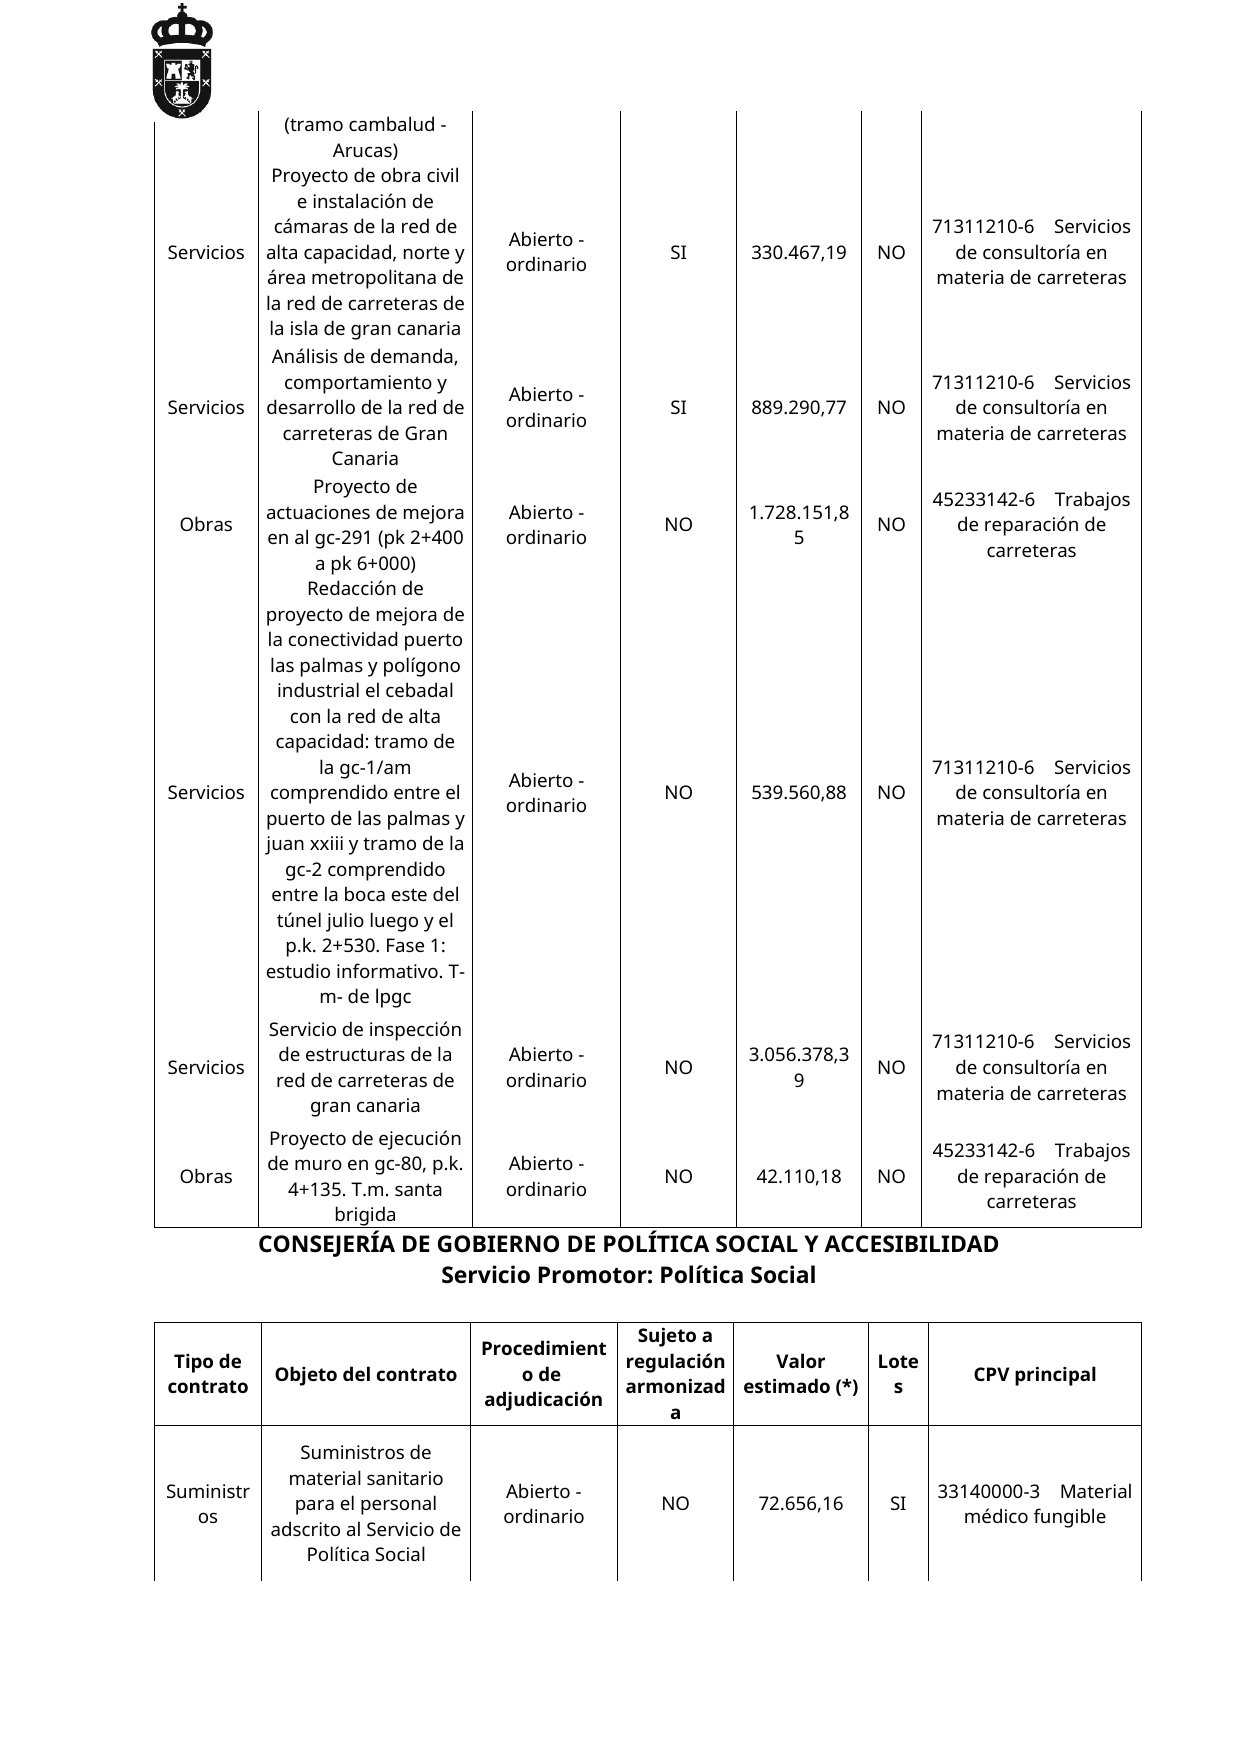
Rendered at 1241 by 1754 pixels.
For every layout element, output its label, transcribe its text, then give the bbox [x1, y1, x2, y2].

table_cell 330.467,19 [737, 163, 861, 341]
table_cell NO [621, 474, 736, 576]
text Servicio Promotor: Política Social [153, 1259, 1104, 1291]
table_cell NO [862, 474, 921, 576]
table_cell Suministros de material sanitario para el personal adscrito al Servicio de Política Social [262, 1426, 470, 1581]
text CONSEJERÍA DE GOBIERNO DE POLÍTICA SOCIAL Y ACCESIBILIDAD [153, 1228, 1104, 1259]
table_cell Suministros [155, 1426, 261, 1581]
table_cell Proyecto de actuaciones de mejora en al gc-291 (pk 2+400 a pk 6+000) [259, 474, 472, 576]
table_cell 71311210-6 Servicios de consultoría en materia de carreteras [922, 576, 1141, 1009]
table_cell NO [621, 1125, 736, 1227]
table_cell [621, 111, 736, 162]
table_cell Abierto - ordinario [473, 576, 620, 1009]
table_cell Redacción de proyecto de mejora de la conectividad puerto las palmas y polígono industrial el cebadal con la red de alta capacidad: tramo de la gc-1/am comprendido entre el puerto de las palmas y juan xxiii y tramo de la gc-2 comprendido entre la boca este del túnel julio luego y el p.k. 2+530. Fase 1: estudio informativo. T-m- de lpgc [259, 576, 472, 1009]
table_cell 72.656,16 [734, 1426, 868, 1581]
table_cell Proyecto de obra civil e instalación de cámaras de la red de alta capacidad, norte y área metropolitana de la red de carreteras de la isla de gran canaria [259, 163, 472, 341]
table_header CPV principal [929, 1323, 1141, 1425]
table_cell Servicios [155, 1009, 258, 1125]
table_cell Abierto - ordinario [473, 1009, 620, 1125]
table_cell SI [869, 1426, 928, 1581]
table_cell [862, 111, 921, 162]
table_cell 45233142-6 Trabajos de reparación de carreteras [922, 474, 1141, 576]
table_header Sujeto a regulación armonizada [618, 1323, 733, 1425]
table_cell NO [621, 576, 736, 1009]
table_cell Abierto - ordinario [473, 1125, 620, 1227]
table_cell Proyecto de ejecución de muro en gc-80, p.k. 4+135. T.m. santa brigida [259, 1125, 472, 1227]
table_cell NO [862, 1009, 921, 1125]
table_cell Abierto - ordinario [473, 163, 620, 341]
table_header Objeto del contrato [262, 1323, 470, 1425]
table_cell Abierto - ordinario [473, 341, 620, 473]
table_cell NO [621, 1009, 736, 1125]
table_cell NO [862, 576, 921, 1009]
table_cell Servicios [155, 576, 258, 1009]
table_cell 71311210-6 Servicios de consultoría en materia de carreteras [922, 341, 1141, 473]
table_cell NO [618, 1426, 733, 1581]
table_cell NO [862, 163, 921, 341]
table_cell Obras [155, 1125, 258, 1227]
table_cell 33140000-3 Material médico fungible [929, 1426, 1141, 1581]
table_header Lotes [869, 1323, 928, 1425]
table_header Valor estimado (*) [734, 1323, 868, 1425]
table_cell Servicio de inspección de estructuras de la red de carreteras de gran canaria [259, 1009, 472, 1125]
table_cell [737, 111, 861, 162]
table_cell 71311210-6 Servicios de consultoría en materia de carreteras [922, 163, 1141, 341]
table_cell Análisis de demanda, comportamiento y desarrollo de la red de carreteras de Gran Canaria [259, 341, 472, 473]
table_cell [922, 111, 1141, 162]
table_cell 1.728.151,85 [737, 474, 861, 576]
table_cell Abierto - ordinario [471, 1426, 617, 1581]
table_cell SI [621, 163, 736, 341]
table_cell 3.056.378,39 [737, 1009, 861, 1125]
table_cell Obras [155, 474, 258, 576]
table_cell Servicios [155, 163, 258, 341]
table_cell 889.290,77 [737, 341, 861, 473]
table_cell Abierto - ordinario [473, 474, 620, 576]
table_cell [155, 111, 258, 162]
table_header Tipo de contrato [155, 1323, 261, 1425]
table_cell 71311210-6 Servicios de consultoría en materia de carreteras [922, 1009, 1141, 1125]
table_header Procedimiento de adjudicación [471, 1323, 617, 1425]
table_cell Servicios [155, 341, 258, 473]
table_cell NO [862, 1125, 921, 1227]
table_cell 45233142-6 Trabajos de reparación de carreteras [922, 1125, 1141, 1227]
table_cell NO [862, 341, 921, 473]
table_cell [473, 111, 620, 162]
table_cell (tramo cambalud - Arucas) [259, 111, 472, 162]
table_cell SI [621, 341, 736, 473]
picture [148, 0, 215, 121]
table_cell 42.110,18 [737, 1125, 861, 1227]
table_cell 539.560,88 [737, 576, 861, 1009]
